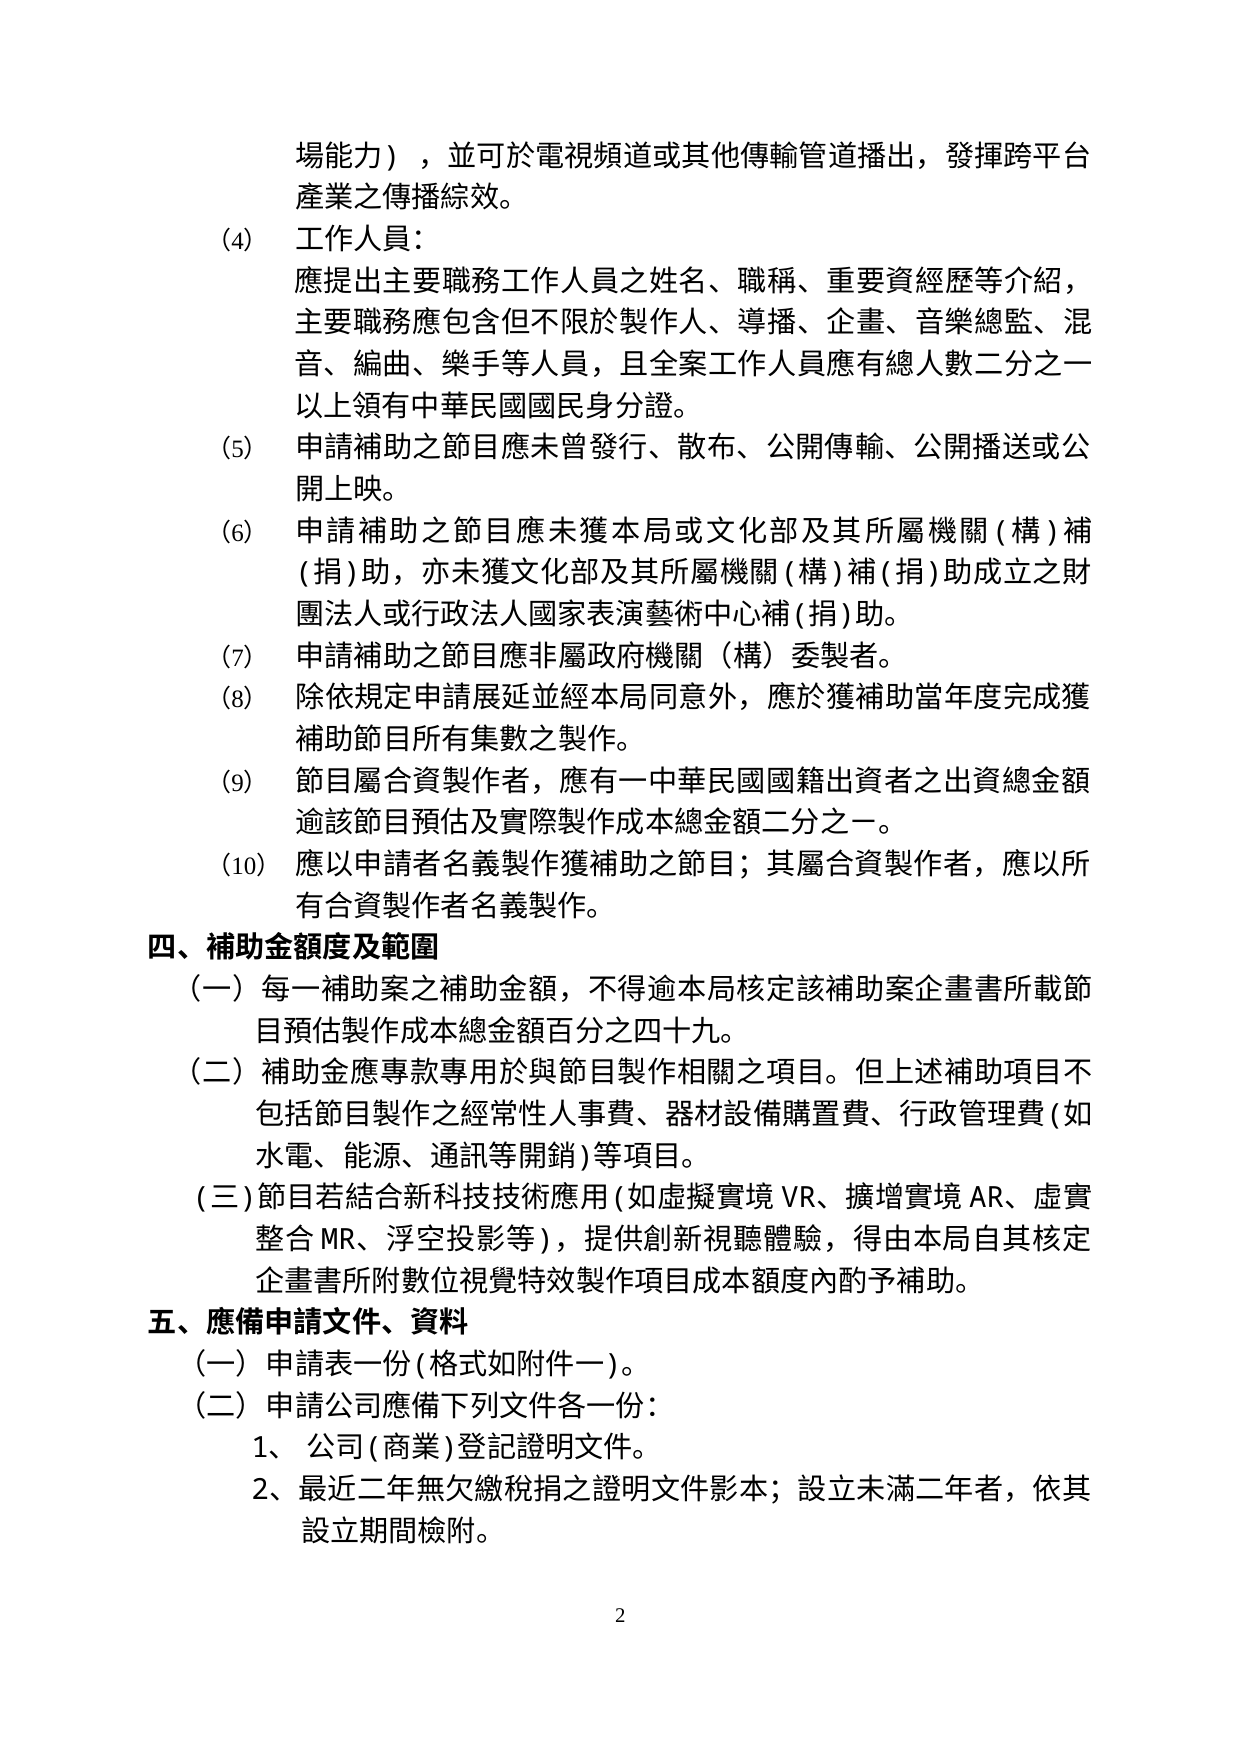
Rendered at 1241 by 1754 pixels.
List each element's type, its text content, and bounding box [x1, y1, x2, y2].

list 應以申請者名義製作獲補助之節目；其屬合資製作者，應以所有合資製作者名義製作。 [206, 841, 1092, 924]
list 節目屬合資製作者，應有一中華民國國籍出資者之出資總金額逾該節目預估及實際製作成本總金額二分之ㄧ。 [206, 758, 1092, 841]
text (三)節目若結合新科技技術應用(如虛擬實境VR、擴增實境AR、虛實整合MR、浮空投影等)，提供創新視聽體驗，得由本局自其核定企畫書所附數位視覺特效製作項目成本額度內酌予補助。 [192, 1174, 1092, 1299]
text 2、最近二年無欠繳稅捐之證明文件影本；設立未滿二年者，依其設立期間檢附。 [251, 1466, 1092, 1549]
text 四、補助金額度及範圍 [148, 924, 1092, 966]
text （一） 申請表一份(格式如附件一)。 [177, 1341, 1092, 1383]
text （一）每一補助案之補助金額，不得逾本局核定該補助案企畫書所載節目預估製作成本總金額百分之四十九。 [172, 966, 1092, 1049]
list 申請補助之節目應未曾發行、散布、公開傳輸、公開播送或公開上映。 [206, 424, 1092, 508]
list 場能力) ，並可於電視頻道或其他傳輸管道播出，發揮跨平台產業之傳播綜效。 [206, 133, 1092, 216]
list 除依規定申請展延並經本局同意外，應於獲補助當年度完成獲補助節目所有集數之製作。 [206, 674, 1092, 758]
list 應提出主要職務工作人員之姓名、職稱、重要資經歷等介紹，主要職務應包含但不限於製作人、導播、企畫、音樂總監、混音、編曲、樂手等人員，且全案工作人員應有總人數二分之一以上領有中華民國國民身分證。 [294, 258, 1092, 424]
text （二） 申請公司應備下列文件各一份： [177, 1383, 1092, 1424]
list 申請補助之節目應非屬政府機關（構）委製者。 [206, 633, 1092, 674]
text 1、 公司(商業)登記證明文件。 [206, 1424, 1092, 1466]
text （二）補助金應專款專用於與節目製作相關之項目。但上述補助項目不包括節目製作之經常性人事費、器材設備購置費、行政管理費(如水電、能源、通訊等開銷)等項目。 [172, 1049, 1092, 1174]
list 申請補助之節目應未獲本局或文化部及其所屬機關(構)補(捐)助，亦未獲文化部及其所屬機關(構)補(捐)助成立之財團法人或行政法人國家表演藝術中心補(捐)助。 [206, 508, 1092, 633]
text 五、應備申請文件、資料 [148, 1299, 1092, 1341]
list 工作人員： [206, 216, 1092, 258]
